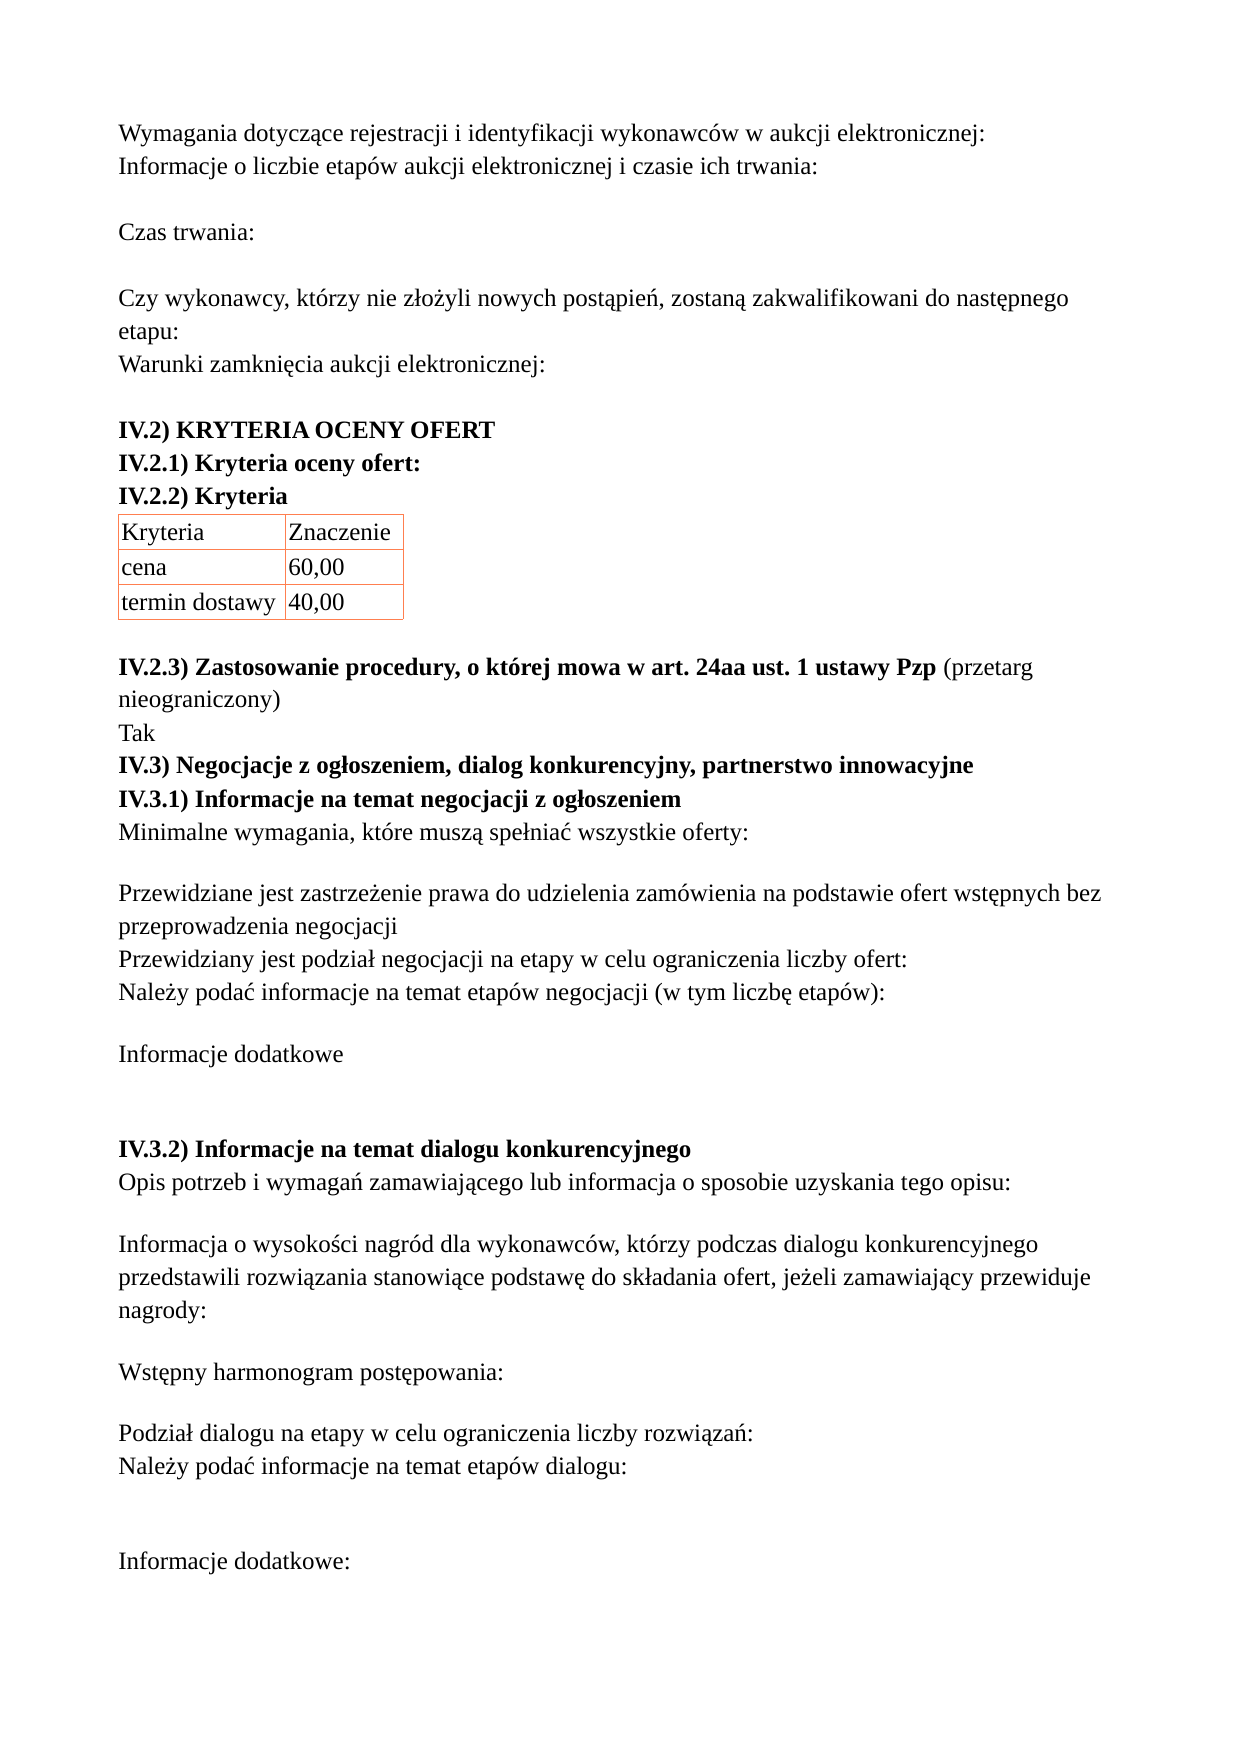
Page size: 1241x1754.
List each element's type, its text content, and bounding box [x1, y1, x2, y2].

table_header Znaczenie [286, 515, 403, 549]
text Wymagania dotyczące rejestracji i identyfikacji wykonawców w aukcji elektronicznej: Informacje o liczbie etapów aukcji elektronicznej i czasie ich trwania: [118, 118, 1122, 180]
text IV.2.3) Zastosowanie procedury, o której mowa w art. 24aa ust. 1 ustawy Pzp (przetarg nieograniczony) Tak IV.3) Negocjacje z ogłoszeniem, dialog konkurencyjny, partnerstwo innowacyjne IV.3.1) Informacje na temat negocjacji z ogłoszeniem Minimalne wymagania, które muszą spełniać wszystkie oferty: Przewidziane jest zastrzeżenie prawa do udzielenia zamówienia na podstawie ofert wstępnych bez przeprowadzenia negocjacji Przewidziany jest podział negocjacji na etapy w celu ograniczenia liczby ofert: Należy podać informacje na temat etapów negocjacji (w tym liczbę etapów): Informacje dodatkowe IV.3.2) Informacje na temat dialogu konkurencyjnego Opis potrzeb i wymagań zamawiającego lub informacja o sposobie uzyskania tego opisu: Informacja o wysokości nagród dla wykonawców, którzy podczas dialogu konkurencyjnego przedstawili rozwiązania stanowiące podstawę do składania ofert, jeżeli zamawiający przewiduje nagrody: Wstępny harmonogram postępowania: Podział dialogu na etapy w celu ograniczenia liczby rozwiązań: Należy podać informacje na temat etapów dialogu: Informacje dodatkowe: [118, 618, 1122, 1575]
text IV.2) KRYTERIA OCENY OFERT IV.2.1) Kryteria oceny ofert: IV.2.2) Kryteria [118, 382, 1122, 510]
table_cell 60,00 [286, 550, 403, 584]
table_cell cena [119, 550, 285, 584]
table_cell termin dostawy [119, 585, 285, 618]
table_cell 40,00 [286, 585, 403, 618]
table_header Kryteria [119, 515, 285, 549]
text Czas trwania: Czy wykonawcy, którzy nie złożyli nowych postąpień, zostaną zakwalifikowani do następnego etapu: Warunki zamknięcia aukcji elektronicznej: [118, 184, 1122, 378]
